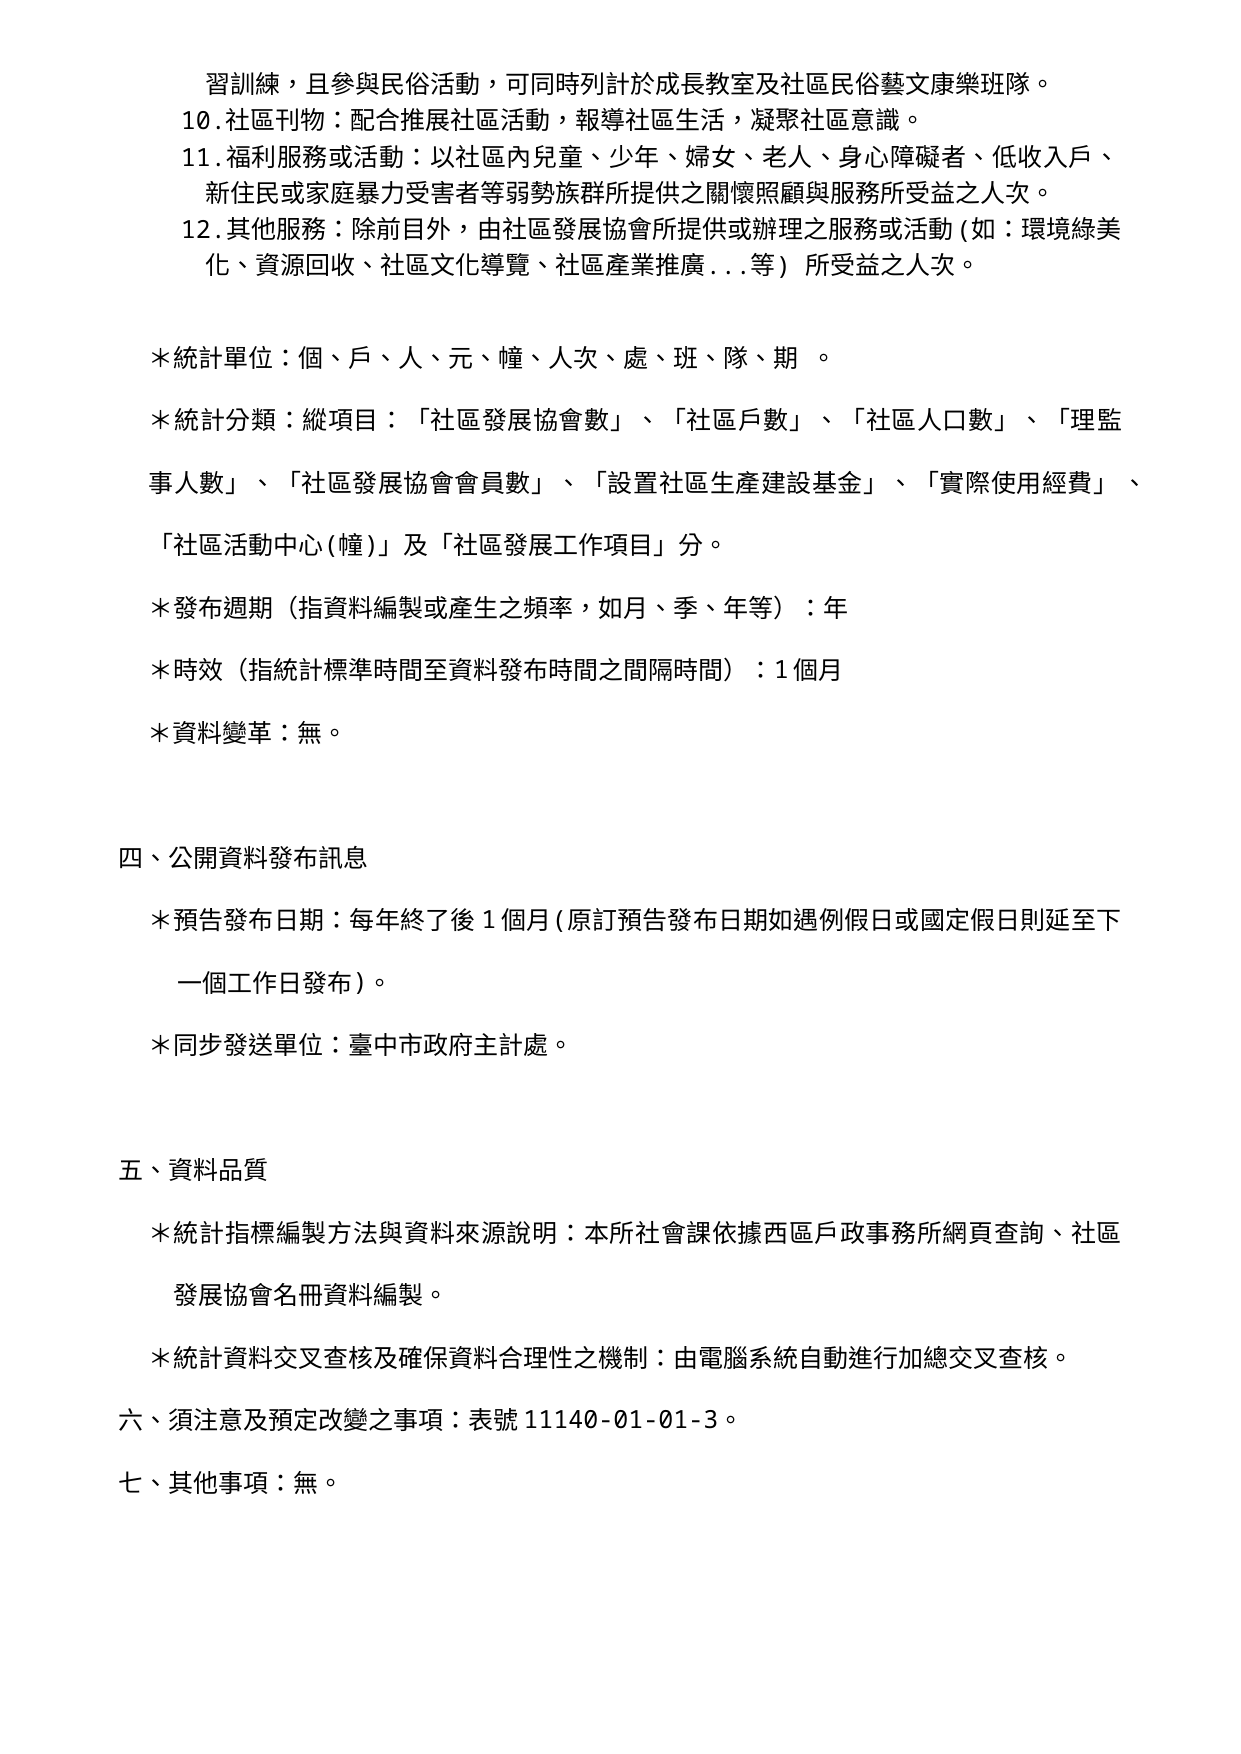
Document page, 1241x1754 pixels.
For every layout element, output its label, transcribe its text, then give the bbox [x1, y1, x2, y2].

text ＊統計分類：縱項目：「社區發展協會數」、「社區戶數」、「社區人口數」、「理監事人數」、「社區發展協會會員數」、「設置社區生產建設基金」、「實際使用經費」、「社區活動中心(幢)」及「社區發展工作項目」分。 [149, 377, 1122, 564]
text 習訓練，且參與民俗活動，可同時列計於成長教室及社區民俗藝文康樂班隊。 [181, 64, 1122, 101]
text 12.其他服務：除前目外，由社區發展協會所提供或辦理之服務或活動(如：環境綠美化、資源回收、社區文化導覽、社區產業推廣...等) 所受益之人次。 [181, 209, 1122, 282]
text ＊預告發布日期：每年終了後1個月(原訂預告發布日期如遇例假日或國定假日則延至下一個工作日發布)。 [148, 877, 1122, 1002]
text ＊統計單位：個、戶、人、元、幢、人次、處、班、隊、期 。 [149, 314, 1122, 377]
text ＊發布週期（指資料編製或產生之頻率，如月、季、年等）：年 [149, 564, 1122, 627]
list 統計指標編製方法與資料來源說明：本所社會課依據西區戶政事務所網頁查詢、社區發展協會名冊資料編製。 [149, 1189, 1122, 1314]
text ＊資料變革：無。 [118, 689, 1122, 752]
text 五、資料品質 [118, 1127, 1122, 1189]
text ＊時效（指統計標準時間至資料發布時間之間隔時間）：1個月 [149, 627, 1122, 689]
text 四、公開資料發布訊息 [118, 814, 1122, 877]
text 10.社區刊物：配合推展社區活動，報導社區生活，凝聚社區意識。 [181, 101, 1122, 137]
list 統計資料交叉查核及確保資料合理性之機制：由電腦系統自動進行加總交叉查核。 [149, 1314, 1122, 1377]
text ＊同步發送單位：臺中市政府主計處。 [149, 1002, 1122, 1064]
text 七、其他事項：無。 [118, 1439, 1122, 1502]
text 11.福利服務或活動：以社區內兒童、少年、婦女、老人、身心障礙者、低收入戶、新住民或家庭暴力受害者等弱勢族群所提供之關懷照顧與服務所受益之人次。 [181, 137, 1122, 209]
text 六、須注意及預定改變之事項：表號11140-01-01-3。 [118, 1377, 1122, 1439]
